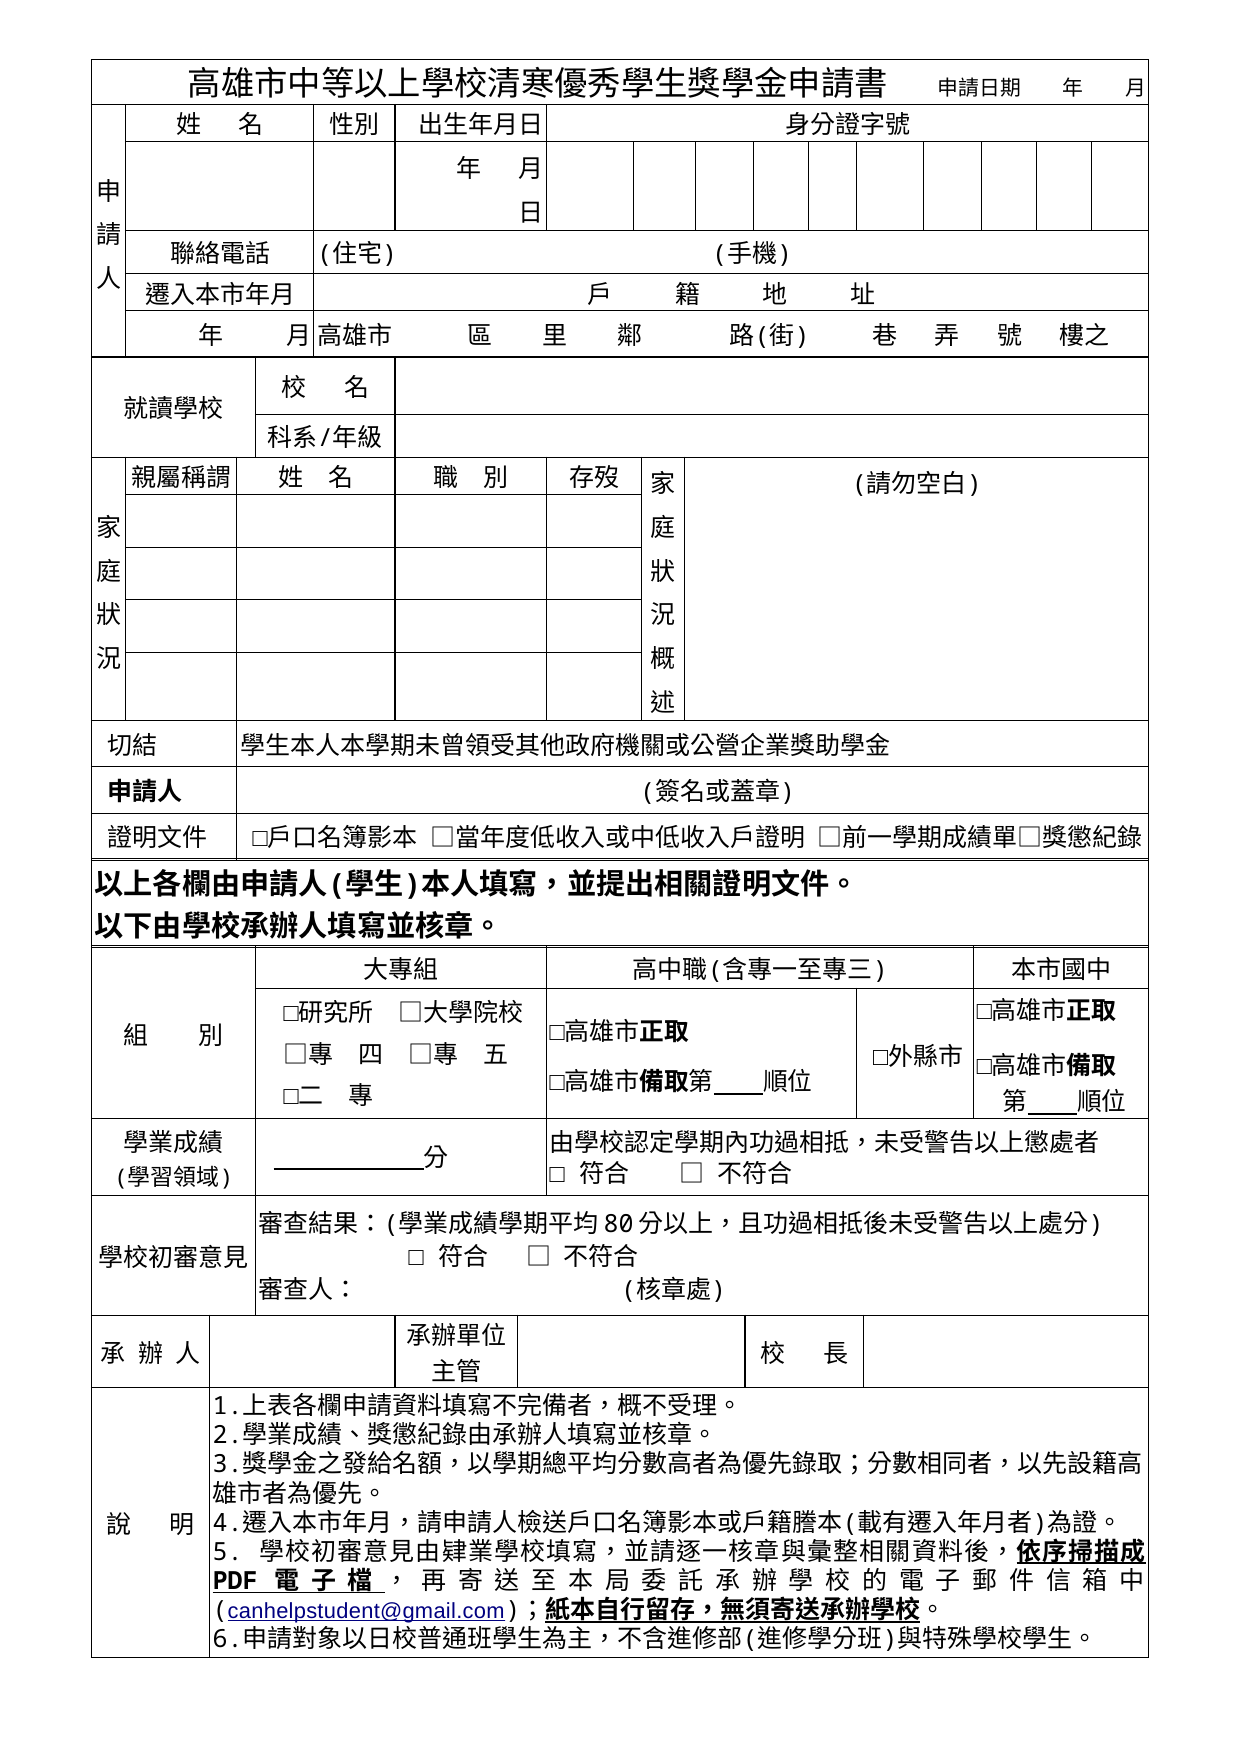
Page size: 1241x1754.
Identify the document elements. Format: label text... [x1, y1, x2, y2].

table_cell 校 名 [256, 358, 394, 414]
table_cell 說 明 [92, 1388, 209, 1657]
table_cell [396, 495, 546, 547]
table_cell [924, 142, 981, 230]
table_cell [547, 600, 641, 652]
table_cell 性別 [314, 105, 394, 141]
table_cell [857, 142, 923, 230]
table_cell [547, 548, 641, 599]
table_cell 本市國中 [974, 948, 1148, 987]
table_cell [982, 142, 1036, 230]
table_cell [126, 495, 236, 547]
table_cell [754, 142, 808, 230]
table_cell 年 月 日 [396, 142, 546, 230]
table_cell [547, 495, 641, 547]
table_cell □高雄市正取 □高雄市備取 第 順位 [974, 989, 1148, 1118]
table_cell 家庭狀況概述 [642, 458, 684, 720]
table_cell 承 辦 人 [92, 1316, 209, 1387]
table_cell [547, 653, 641, 720]
table_cell 科系/年級 [256, 415, 394, 457]
table_cell [396, 415, 1148, 457]
table_cell 承辦單位主管 [396, 1316, 517, 1387]
table_cell 高雄市 區 里 鄰 路(街) 巷 弄 號 樓之 [314, 311, 1148, 356]
table_cell [237, 548, 394, 599]
table_cell [237, 600, 394, 652]
table_cell [696, 142, 753, 230]
table_cell (住宅) (手機) [314, 231, 1148, 273]
table_cell (簽名或蓋章) [237, 767, 1148, 813]
table_cell 大專組 [256, 948, 546, 987]
table_cell [396, 358, 1148, 414]
table_cell 聯絡電話 [126, 231, 313, 273]
table_cell [809, 142, 856, 230]
table_cell 姓 名 [126, 105, 313, 141]
table_cell 身分證字號 [547, 105, 1148, 141]
table_cell 親屬稱謂 [126, 458, 236, 494]
table_cell 學校初審意見 [92, 1196, 255, 1314]
table_cell 申請人 [92, 105, 125, 356]
table_cell 申請人 [92, 767, 236, 813]
table_cell 出生年月日 [396, 105, 546, 141]
table_cell [1037, 142, 1091, 230]
table_cell [396, 653, 546, 720]
table_cell 組 別 [92, 948, 255, 1118]
table_cell 年 月 [126, 311, 313, 356]
table_header 高雄市中等以上學校清寒優秀學生獎學金申請書 申請日期 年 月 [92, 60, 1148, 104]
table_cell [864, 1316, 1148, 1387]
table_cell [126, 600, 236, 652]
table_cell [396, 600, 546, 652]
table_cell [210, 1316, 394, 1387]
table_cell [1092, 142, 1148, 230]
table_cell [237, 495, 394, 547]
table_cell [314, 142, 394, 230]
table_cell 家庭狀況 [92, 458, 125, 720]
table_cell [126, 548, 236, 599]
table_cell 就讀學校 [92, 358, 255, 457]
table_cell 戶 籍 地 址 [314, 274, 1148, 310]
table_cell [518, 1316, 744, 1387]
table_cell □外縣市 [857, 989, 973, 1118]
table_cell □高雄市正取 □高雄市備取第 順位 [547, 989, 856, 1118]
table_cell 職 別 [396, 458, 546, 494]
table_cell 審查結果：(學業成績學期平均80分以上，且功過相抵後未受警告以上處分) □ 符合 □ 不符合 審查人： (核章處) [256, 1196, 1148, 1314]
table_cell 校 長 [746, 1316, 863, 1387]
table_cell 存歿 [547, 458, 641, 494]
table_cell (請勿空白) [685, 458, 1148, 720]
table_cell [126, 142, 313, 230]
table_cell □研究所 □大學院校 □專 四 □專 五 □二 專 [256, 989, 546, 1118]
table_cell 學業成績 (學習領域) [92, 1119, 255, 1195]
table_cell 高中職(含專一至專三) [547, 948, 973, 987]
table_cell 分 [256, 1119, 546, 1195]
table_cell 由學校認定學期內功過相抵，未受警告以上懲處者 □ 符合 □ 不符合 [547, 1119, 1148, 1195]
table_cell 以上各欄由申請人(學生)本人填寫，並提出相關證明文件。 以下由學校承辦人填寫並核章。 [92, 861, 1148, 945]
table_cell [634, 142, 695, 230]
table_cell [396, 548, 546, 599]
table_cell [126, 653, 236, 720]
table_cell □戶口名簿影本 □當年度低收入或中低收入戶證明 □前一學期成績單□獎懲紀錄 [237, 814, 1148, 857]
table_cell 證明文件 [92, 814, 236, 857]
table_cell 切結 [92, 721, 236, 766]
table_cell [237, 653, 394, 720]
table_cell 遷入本市年月 [126, 274, 313, 310]
table_cell 學生本人本學期未曾領受其他政府機關或公營企業獎助學金 [237, 721, 1148, 766]
table_cell 姓 名 [237, 458, 394, 494]
table_cell [547, 142, 633, 230]
table_cell 1.上表各欄申請資料填寫不完備者，概不受理。 2.學業成績、獎懲紀錄由承辦人填寫並核章。 3.獎學金之發給名額，以學期總平均分數高者為優先錄取；分數相同者，以先設籍高雄市者為優先。 4.遷入本市年月，請申請人檢送戶口名簿影本或戶籍謄本(載有遷入年月者)為證。 5. 學校初審意見由肄業學校填寫，並請逐一核章與彙整相關資料後，依序掃描成PDF電子檔，再寄送至本局委託承辦學校的電子郵件信箱中(canhelpstudent@gmail.com)；紙本自行留存，無須寄送承辦學校。 6.申請對象以日校普通班學生為主，不含進修部(進修學分班)與特殊學校學生。 [210, 1388, 1148, 1657]
